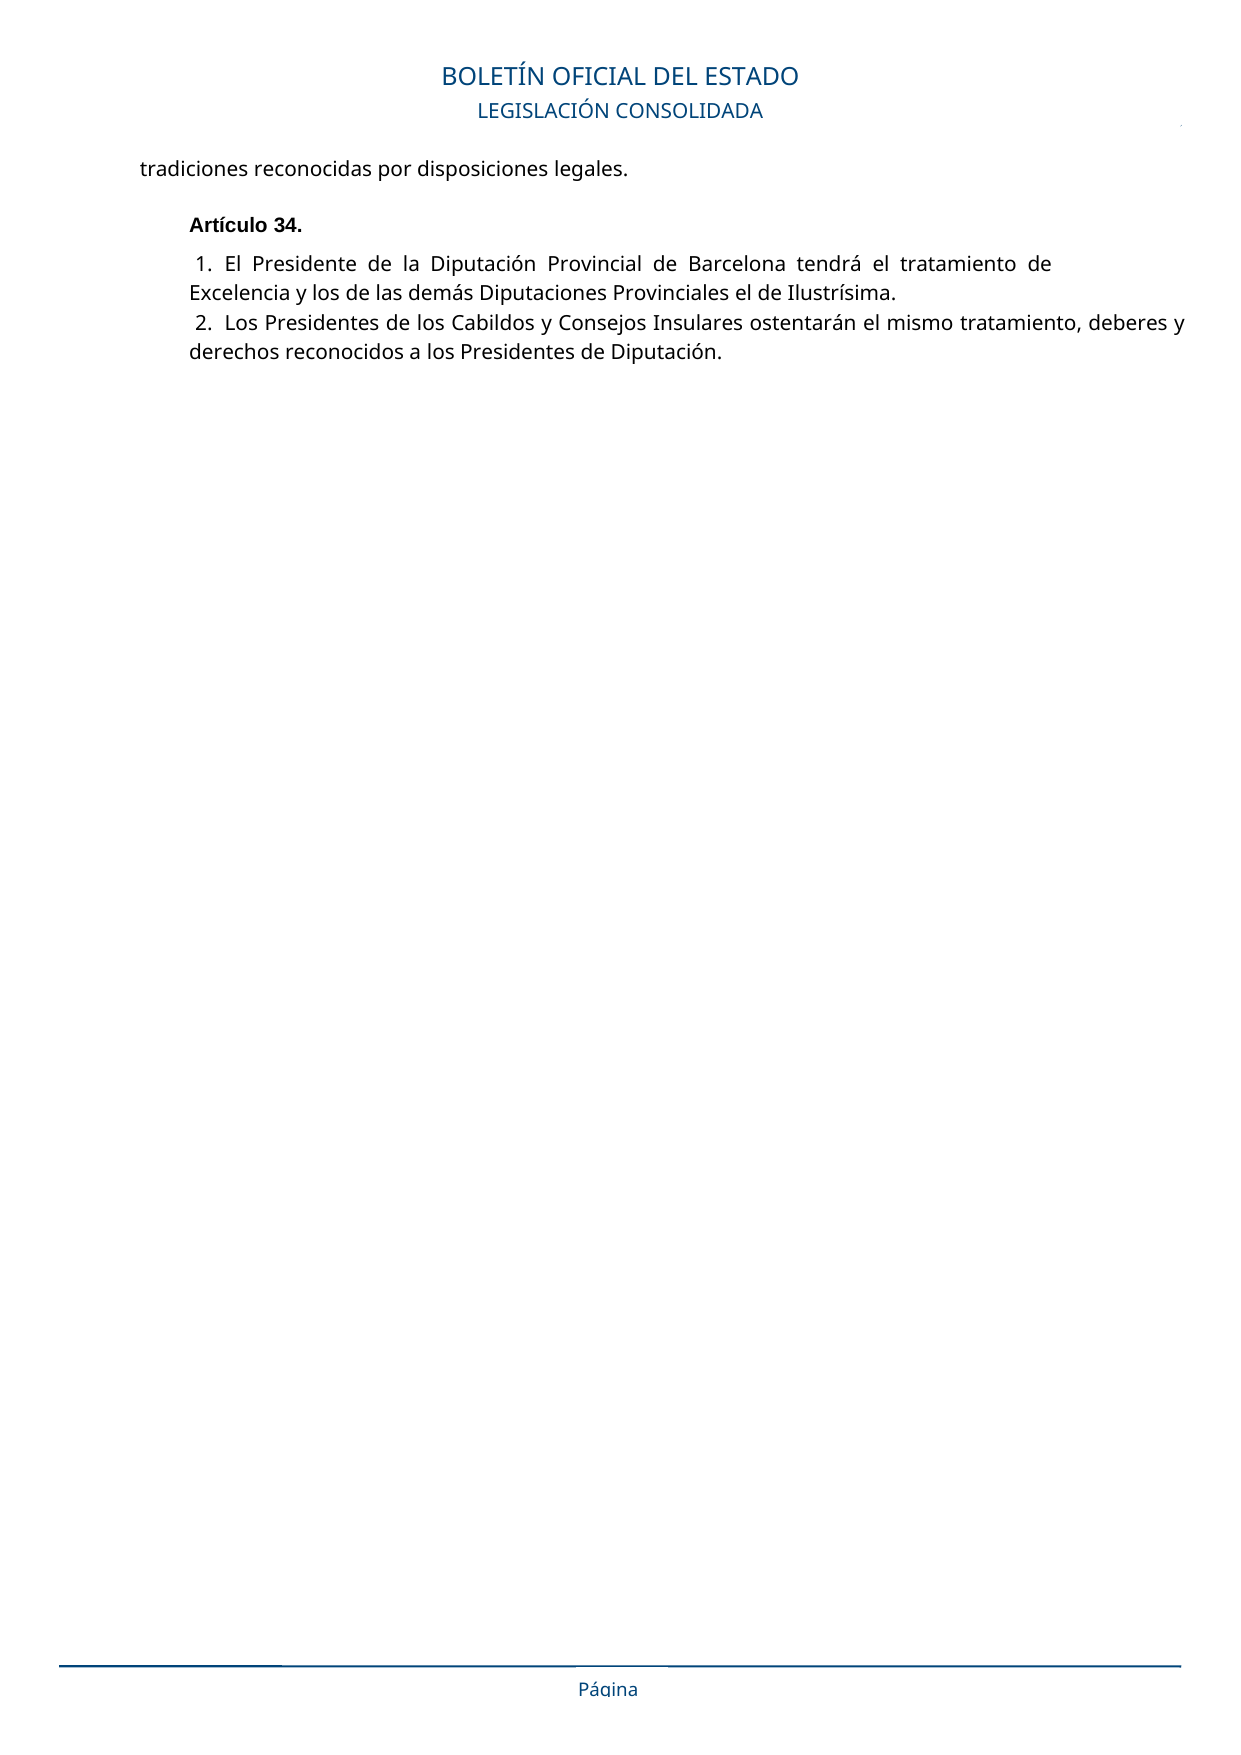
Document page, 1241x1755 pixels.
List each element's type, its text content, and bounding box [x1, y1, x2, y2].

list El Presidente de la Diputación Provincial de Barcelona tendrá el tratamiento de Excelencia y los de las demás Diputaciones Provinciales el de Ilustrísima. [159, 249, 1052, 307]
list Los Presidentes de los Cabildos y Consejos Insulares ostentarán el mismo tratamiento, deberes y derechos reconocidos a los Presidentes de Diputación. [159, 308, 1184, 366]
subtitle Artículo 34. [189, 213, 1184, 237]
text tradiciones reconocidas por disposiciones legales. [139, 154, 1052, 183]
